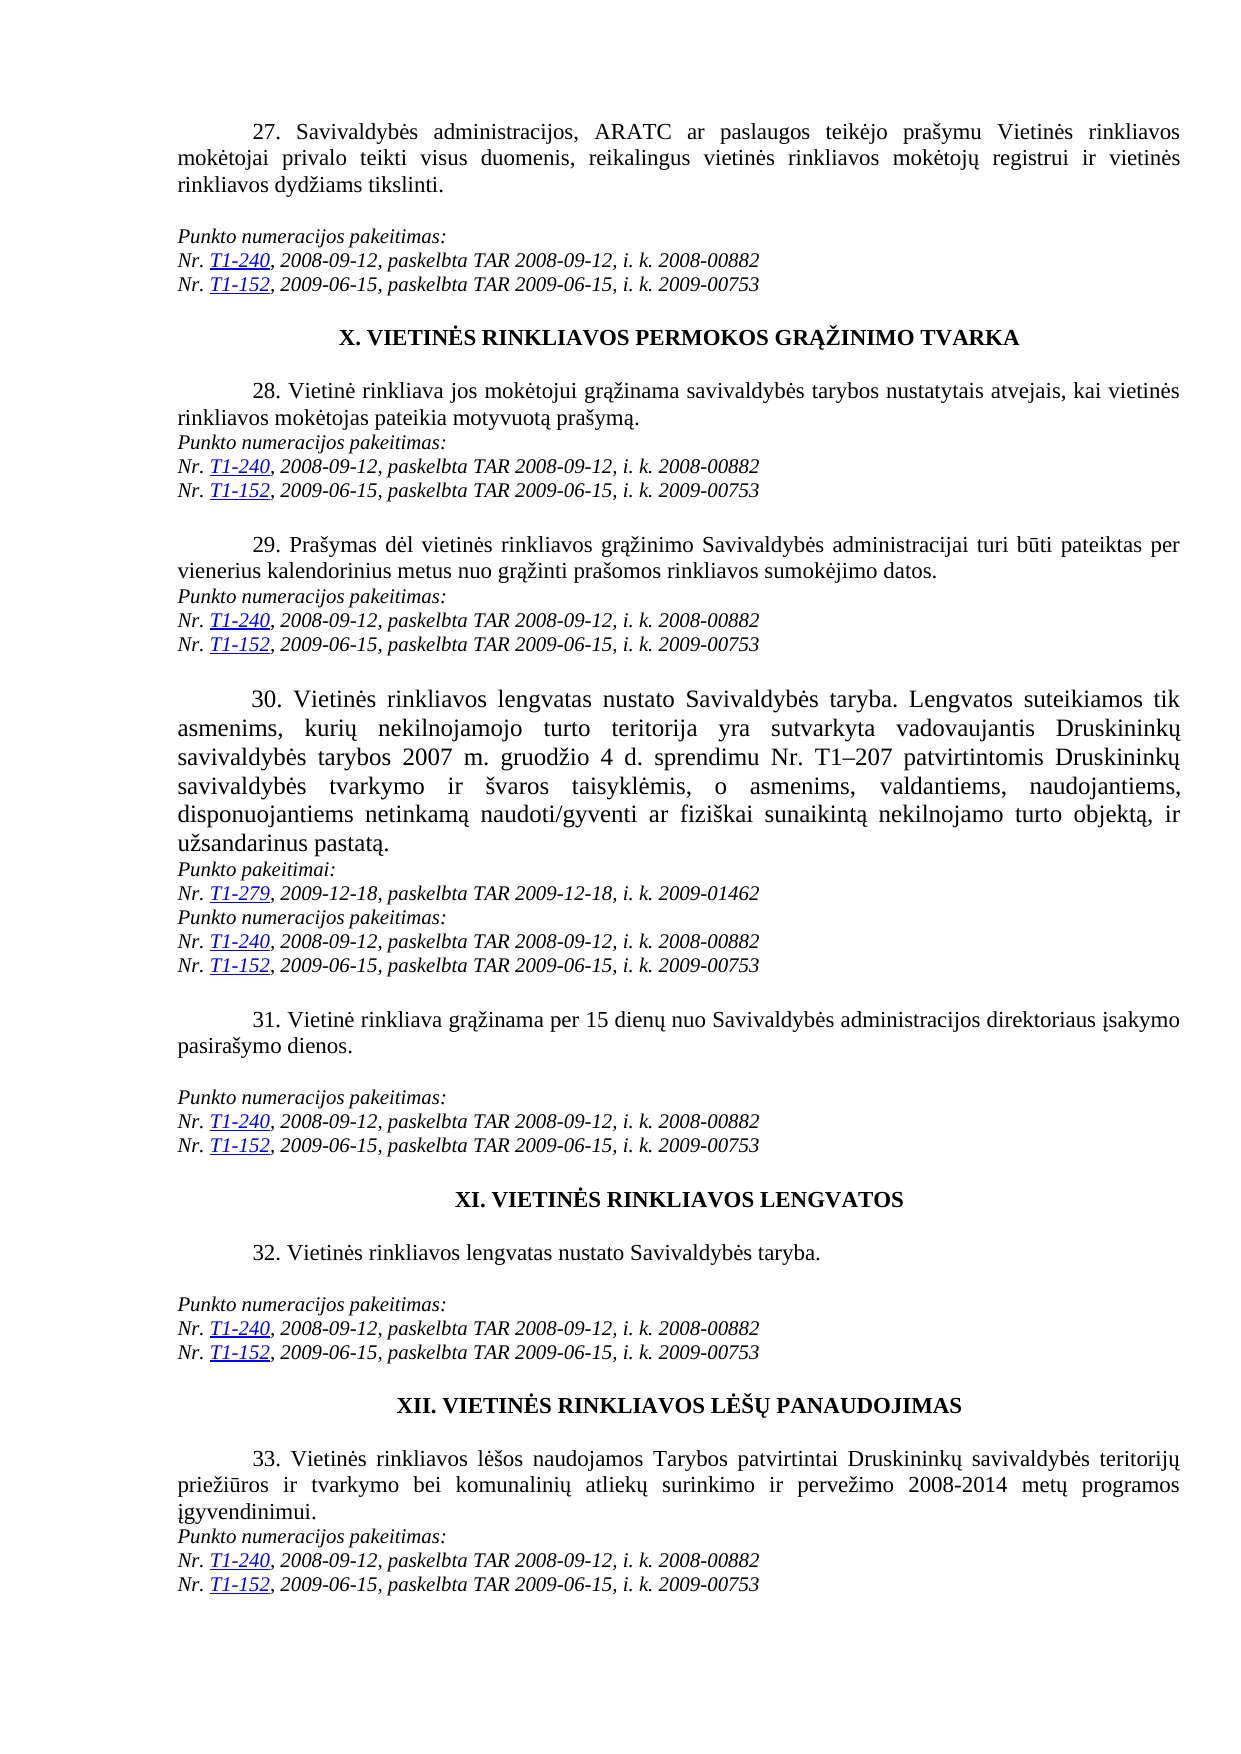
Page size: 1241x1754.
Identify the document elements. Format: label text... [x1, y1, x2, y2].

text XI. VIETINĖS RINKLIAVOS LENGVATOS [177, 1186, 1181, 1212]
text Nr. T1-152, 2009-06-15, paskelbta TAR 2009-06-15, i. k. 2009-00753 [177, 1339, 1181, 1364]
text 33. Vietinės rinkliavos lėšos naudojamos Tarybos patvirtintai Druskininkų savivaldybės teritorijų priežiūros ir tvarkymo bei komunalinių atliekų surinkimo ir pervežimo 2008-2014 metų programos įgyvendinimui. [177, 1445, 1181, 1524]
text 29. Prašymas dėl vietinės rinkliavos grąžinimo Savivaldybės administracijai turi būti pateiktas per vienerius kalendorinius metus nuo grąžinti prašomos rinkliavos sumokėjimo datos. [177, 531, 1181, 583]
text Nr. T1-279, 2009-12-18, paskelbta TAR 2009-12-18, i. k. 2009-01462 [177, 881, 1181, 905]
text Nr. T1-240, 2008-09-12, paskelbta TAR 2008-09-12, i. k. 2008-00882 [177, 608, 1181, 632]
text Nr. T1-152, 2009-06-15, paskelbta TAR 2009-06-15, i. k. 2009-00753 [177, 953, 1181, 977]
text Nr. T1-240, 2008-09-12, paskelbta TAR 2008-09-12, i. k. 2008-00882 [177, 1316, 1181, 1339]
text Nr. T1-240, 2008-09-12, paskelbta TAR 2008-09-12, i. k. 2008-00882 [177, 454, 1181, 478]
text Punkto numeracijos pakeitimas: [177, 583, 1181, 608]
text Punkto numeracijos pakeitimas: [177, 430, 1181, 454]
text Punkto pakeitimai: [177, 857, 1181, 881]
text X. VIETINĖS RINKLIAVOS PERMOKOS GRĄŽINIMO TVARKA [177, 324, 1181, 351]
text Nr. T1-152, 2009-06-15, paskelbta TAR 2009-06-15, i. k. 2009-00753 [177, 272, 1181, 296]
text Nr. T1-240, 2008-09-12, paskelbta TAR 2008-09-12, i. k. 2008-00882 [177, 929, 1181, 953]
text Nr. T1-152, 2009-06-15, paskelbta TAR 2009-06-15, i. k. 2009-00753 [177, 632, 1181, 656]
text Nr. T1-240, 2008-09-12, paskelbta TAR 2008-09-12, i. k. 2008-00882 [177, 1548, 1181, 1572]
text Punkto numeracijos pakeitimas: [177, 223, 1181, 248]
text Nr. T1-240, 2008-09-12, paskelbta TAR 2008-09-12, i. k. 2008-00882 [177, 1109, 1181, 1133]
text 28. Vietinė rinkliava jos mokėtojui grąžinama savivaldybės tarybos nustatytais atvejais, kai vietinės rinkliavos mokėtojas pateikia motyvuotą prašymą. [177, 377, 1181, 430]
text 32. Vietinės rinkliavos lengvatas nustato Savivaldybės taryba. [177, 1239, 1181, 1265]
text Nr. T1-240, 2008-09-12, paskelbta TAR 2008-09-12, i. k. 2008-00882 [177, 248, 1181, 272]
text 31. Vietinė rinkliava grąžinama per 15 dienų nuo Savivaldybės administracijos direktoriaus įsakymo pasirašymo dienos. [177, 1006, 1181, 1059]
text Punkto numeracijos pakeitimas: [177, 1085, 1181, 1109]
text 30. Vietinės rinkliavos lengvatas nustato Savivaldybės taryba. Lengvatos suteikiamos tik asmenims, kurių nekilnojamojo turto teritorija yra sutvarkyta vadovaujantis Druskininkų savivaldybės tarybos 2007 m. gruodžio 4 d. sprendimu Nr. T1–207 patvirtintomis Druskininkų savivaldybės tvarkymo ir švaros taisyklėmis, o asmenims, valdantiems, naudojantiems, disponuojantiems netinkamą naudoti/gyventi ar fiziškai sunaikintą nekilnojamo turto objektą, ir užsandarinus pastatą. [177, 684, 1181, 857]
text XII. VIETINĖS RINKLIAVOS LĖŠŲ PANAUDOJIMAS [177, 1392, 1181, 1419]
text 27. Savivaldybės administracijos, ARATC ar paslaugos teikėjo prašymu Vietinės rinkliavos mokėtojai privalo teikti visus duomenis, reikalingus vietinės rinkliavos mokėtojų registrui ir vietinės rinkliavos dydžiams tikslinti. [177, 118, 1181, 197]
text Punkto numeracijos pakeitimas: [177, 1291, 1181, 1316]
text Punkto numeracijos pakeitimas: [177, 905, 1181, 929]
text Nr. T1-152, 2009-06-15, paskelbta TAR 2009-06-15, i. k. 2009-00753 [177, 1572, 1181, 1596]
text Nr. T1-152, 2009-06-15, paskelbta TAR 2009-06-15, i. k. 2009-00753 [177, 478, 1181, 502]
text Punkto numeracijos pakeitimas: [177, 1524, 1181, 1548]
text Nr. T1-152, 2009-06-15, paskelbta TAR 2009-06-15, i. k. 2009-00753 [177, 1133, 1181, 1157]
